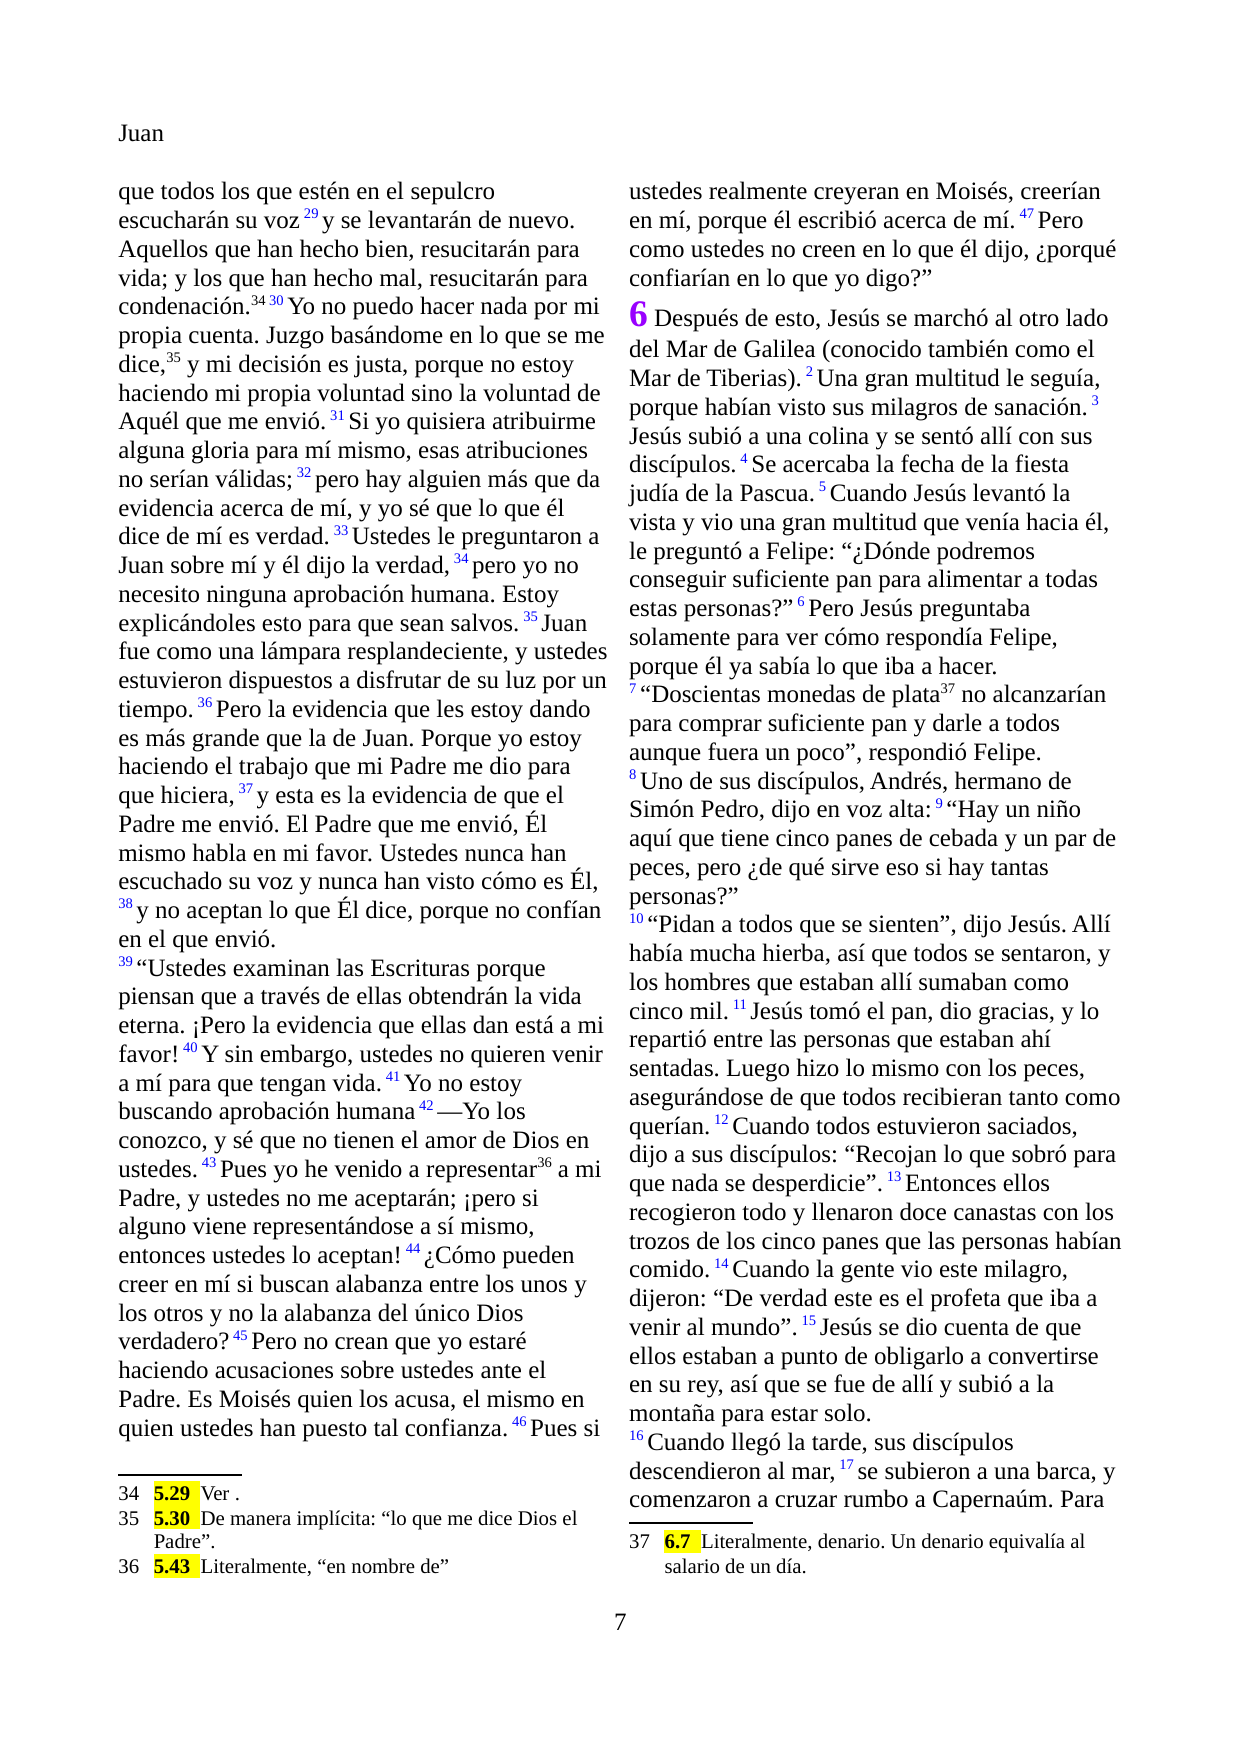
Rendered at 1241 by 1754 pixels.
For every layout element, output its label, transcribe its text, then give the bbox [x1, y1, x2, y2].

text 5.29 Ver . [118, 1481, 154, 1505]
text 8 Uno de sus discípulos, Andrés, hermano de Simón Pedro, dijo en voz alta: 9 “Hay un niño aquí que tiene cinco panes de cebada y un par de peces, pero ¿de qué sirve eso si hay tantas personas?” [629, 766, 1122, 909]
text 5.30 De manera implícita: “lo que me dice Dios el Padre”. [118, 1505, 611, 1553]
text que todos los que estén en el sepulcro escucharán su voz 29 y se levantarán de nuevo. Aquellos que han hecho bien, resucitarán para vida; y los que han hecho mal, resucitarán para condenación. 30 Yo no puedo hacer nada por mi propia cuenta. Juzgo basándome en lo que se me dice, y mi decisión es justa, porque no estoy haciendo mi propia voluntad sino la voluntad de Aquél que me envió. 31 Si yo quisiera atribuirme alguna gloria para mí mismo, esas atribuciones no serían válidas; 32 pero hay alguien más que da evidencia acerca de mí, y yo sé que lo que él dice de mí es verdad. 33 Ustedes le preguntaron a Juan sobre mí y él dijo la verdad, 34 pero yo no necesito ninguna aprobación humana. Estoy explicándoles esto para que sean salvos. 35 Juan fue como una lámpara resplandeciente, y ustedes estuvieron dispuestos a disfrutar de su luz por un tiempo. 36 Pero la evidencia que les estoy dando es más grande que la de Juan. Porque yo estoy haciendo el trabajo que mi Padre me dio para que hiciera, 37 y esta es la evidencia de que el Padre me envió. El Padre que me envió, Él mismo habla en mi favor. Ustedes nunca han escuchado su voz y nunca han visto cómo es Él, 38 y no aceptan lo que Él dice, porque no confían en el que envió. [118, 176, 611, 953]
text 16 Cuando llegó la tarde, sus discípulos descendieron al mar, 17 se subieron a una barca, y comenzaron a cruzar rumbo a Capernaúm. Para [629, 1427, 1122, 1513]
text 6 Después de esto, Jesús se marchó al otro lado del Mar de Galilea (conocido también como el Mar de Tiberias). 2 Una gran multitud le seguía, porque habían visto sus milagros de sanación. 3 Jesús subió a una colina y se sentó allí con sus discípulos. 4 Se acercaba la fecha de la fiesta judía de la Pascua. 5 Cuando Jesús levantó la vista y vio una gran multitud que venía hacia él, le preguntó a Felipe: “¿Dónde podremos conseguir suficiente pan para alimentar a todas estas personas?” 6 Pero Jesús preguntaba solamente para ver cómo respondía Felipe, porque él ya sabía lo que iba a hacer. [629, 291, 1122, 679]
text 10 “Pidan a todos que se sienten”, dijo Jesús. Allí había mucha hierba, así que todos se sentaron, y los hombres que estaban allí sumaban como cinco mil. 11 Jesús tomó el pan, dio gracias, y lo repartió entre las personas que estaban ahí sentadas. Luego hizo lo mismo con los peces, asegurándose de que todos recibieran tanto como querían. 12 Cuando todos estuvieron saciados, dijo a sus discípulos: “Recojan lo que sobró para que nada se desperdicie”. 13 Entonces ellos recogieron todo y llenaron doce canastas con los trozos de los cinco panes que las personas habían comido. 14 Cuando la gente vio este milagro, dijeron: “De verdad este es el profeta que iba a venir al mundo”. 15 Jesús se dio cuenta de que ellos estaban a punto de obligarlo a convertirse en su rey, así que se fue de allí y subió a la montaña para estar solo. [629, 909, 1122, 1427]
text ustedes realmente creyeran en Moisés, creerían en mí, porque él escribió acerca de mí. 47 Pero como ustedes no creen en lo que él dijo, ¿porqué confiarían en lo que yo digo?” [629, 176, 1122, 291]
text 5.43 Literalmente, “en nombre de” [118, 1553, 611, 1578]
text 5.29 Ver . [200, 1481, 611, 1505]
text 6.7 Literalmente, denario. Un denario equivalía al salario de un día. [629, 1529, 1122, 1578]
text 7 “Doscientas monedas de plata no alcanzarían para comprar suficiente pan y darle a todos aunque fuera un poco”, respondió Felipe. [629, 679, 1122, 766]
text 39 “Ustedes examinan las Escrituras porque piensan que a través de ellas obtendrán la vida eterna. ¡Pero la evidencia que ellas dan está a mi favor! 40 Y sin embargo, ustedes no quieren venir a mí para que tengan vida. 41 Yo no estoy buscando aprobación humana 42 —Yo los conozco, y sé que no tienen el amor de Dios en ustedes. 43 Pues yo he venido a representar a mi Padre, y ustedes no me aceptarán; ¡pero si alguno viene representándose a sí mismo, entonces ustedes lo aceptan! 44 ¿Cómo pueden creer en mí si buscan alabanza entre los unos y los otros y no la alabanza del único Dios verdadero? 45 Pero no crean que yo estaré haciendo acusaciones sobre ustedes ante el Padre. Es Moisés quien los acusa, el mismo en quien ustedes han puesto tal confianza. 46 Pues si [118, 953, 611, 1441]
